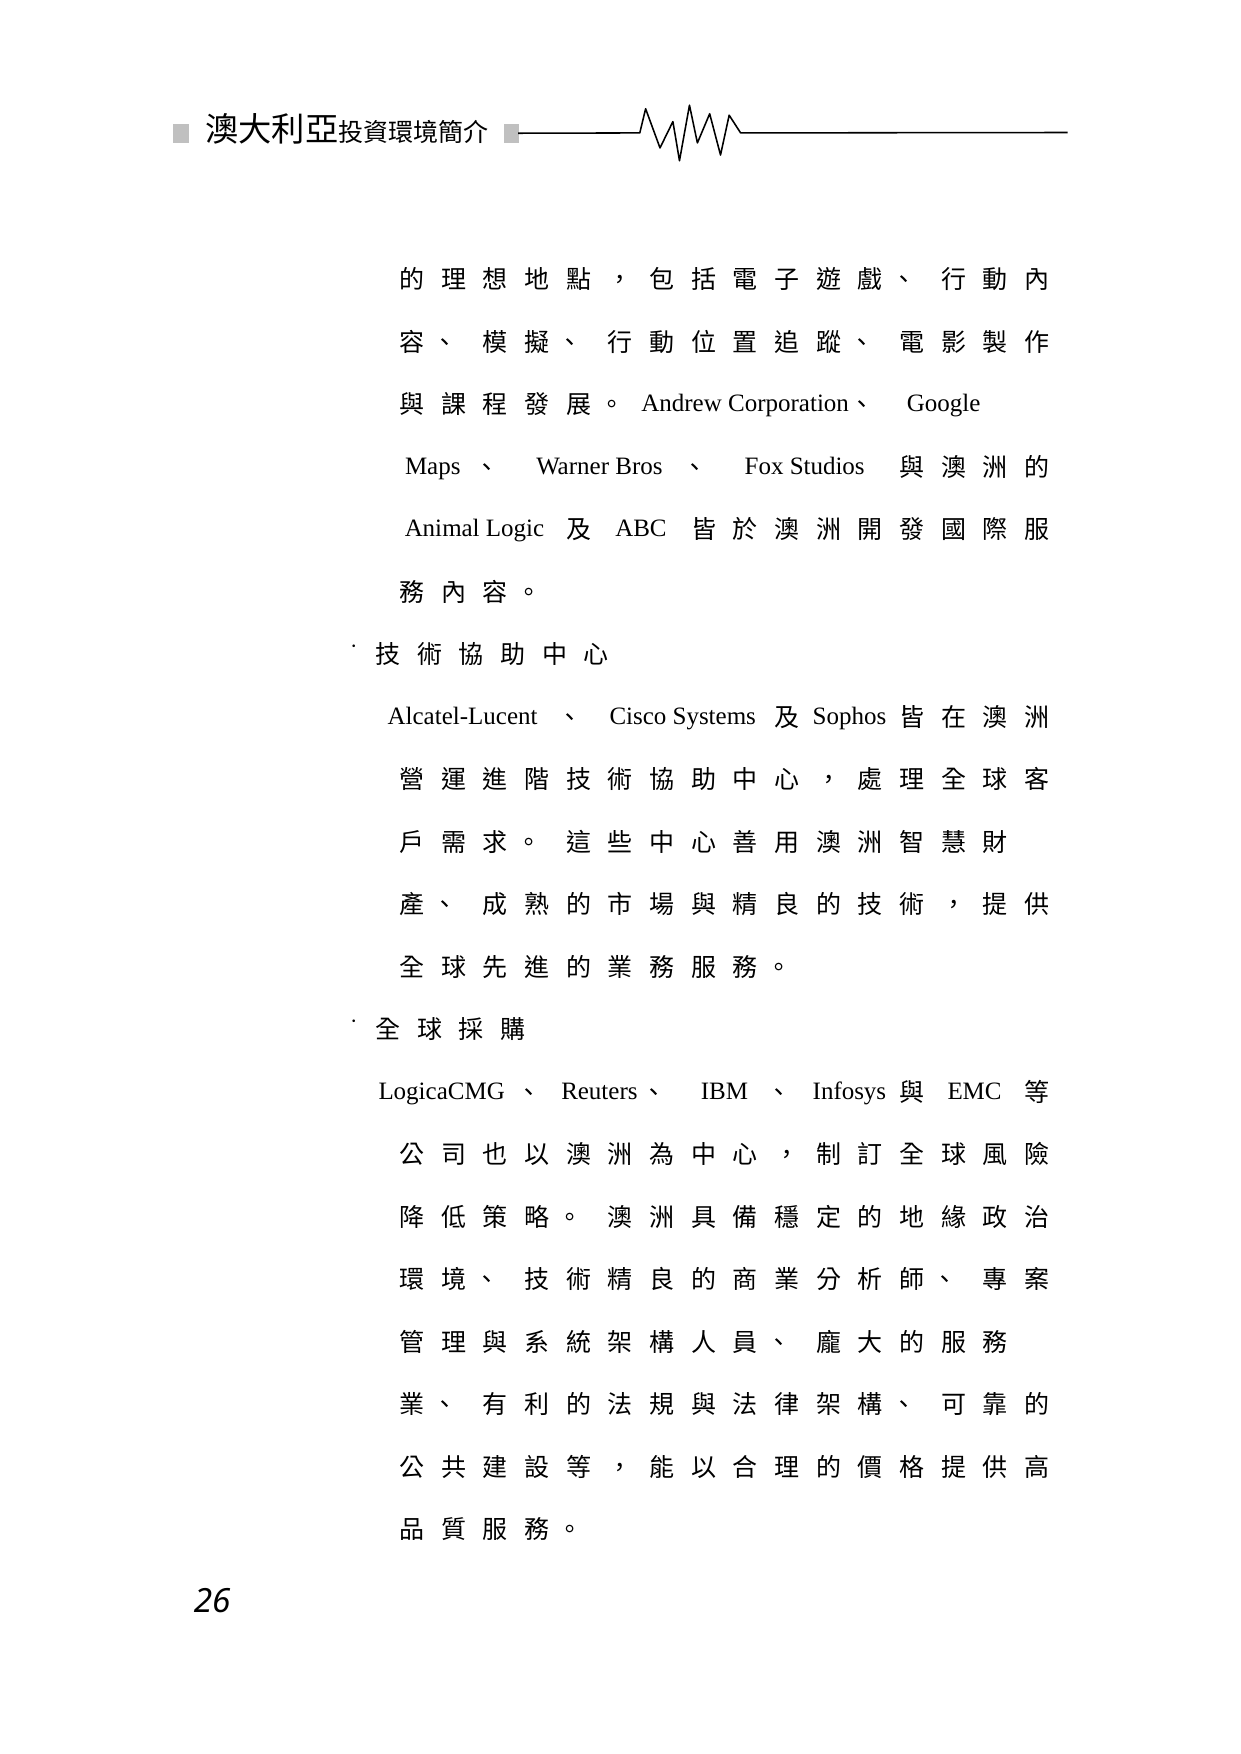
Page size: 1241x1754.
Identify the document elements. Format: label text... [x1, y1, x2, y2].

text ˙ 全球採購 [330, 986, 1058, 1049]
text ˙ 技術協助中心 [330, 611, 1058, 674]
text Alcatel-Lucent、Cisco Systems及Sophos皆在澳洲營運進階技術協助中心，處理全球客戶需求。這些中心善用澳洲智慧財產、成熟的市場與精良的技術，提供全球先進的業務服務。 [330, 674, 1058, 986]
text LogicaCMG、Reuters、IBM、Infosys與EMC等公司也以澳洲為中心，制訂全球風險降低策略。澳洲具備穩定的地緣政治環境、技術精良的商業分析師、專案管理與系統架構人員、龐大的服務業、有利的法規與法律架構、可靠的公共建設等，能以合理的價格提供高品質服務。 [330, 1049, 1058, 1549]
text 的理想地點，包括電子遊戲、行動內容、模擬、行動位置追蹤、電影製作與課程發展。Andrew Corporation、Google Maps、Warner Bros、Fox Studios 與澳洲的Animal Logic及ABC皆於澳洲開發國際服務內容。 [330, 236, 1058, 611]
